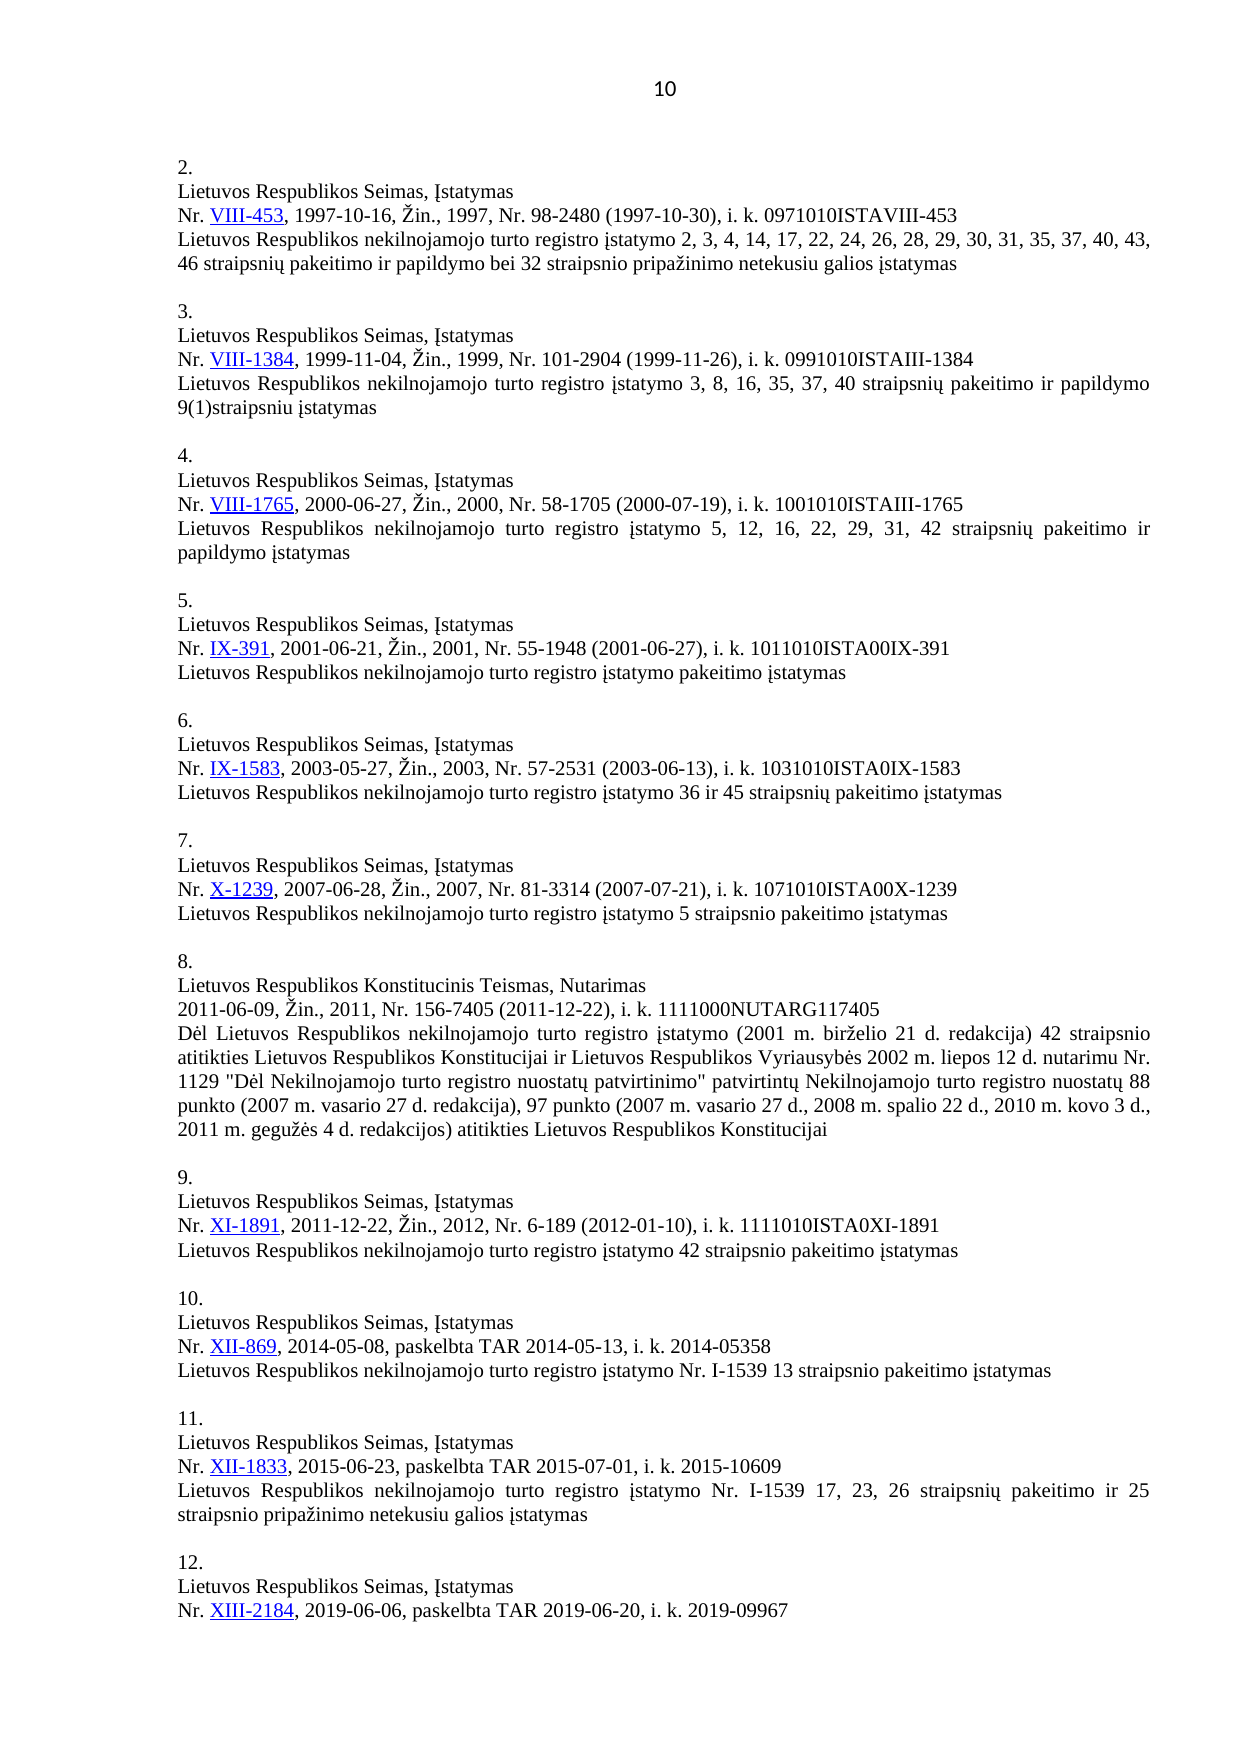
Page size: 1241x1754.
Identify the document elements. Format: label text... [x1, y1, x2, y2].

text Lietuvos Respublikos Seimas, Įstatymas [177, 732, 1152, 756]
text 6. [177, 708, 1152, 732]
text Lietuvos Respublikos nekilnojamojo turto registro įstatymo 36 ir 45 straipsnių pakeitimo įstatymas [177, 780, 1152, 804]
text Dėl Lietuvos Respublikos nekilnojamojo turto registro įstatymo (2001 m. birželio 21 d. redakcija) 42 straipsnio atitikties Lietuvos Respublikos Konstitucijai ir Lietuvos Respublikos Vyriausybės 2002 m. liepos 12 d. nutarimu Nr. 1129 "Dėl Nekilnojamojo turto registro nuostatų patvirtinimo" patvirtintų Nekilnojamojo turto registro nuostatų 88 punkto (2007 m. vasario 27 d. redakcija), 97 punkto (2007 m. vasario 27 d., 2008 m. spalio 22 d., 2010 m. kovo 3 d., 2011 m. gegužės 4 d. redakcijos) atitikties Lietuvos Respublikos Konstitucijai [177, 1021, 1152, 1141]
text Nr. IX-391, 2001-06-21, Žin., 2001, Nr. 55-1948 (2001-06-27), i. k. 1011010ISTA00IX-391 [177, 636, 1152, 660]
text 5. [177, 588, 1152, 612]
text Lietuvos Respublikos nekilnojamojo turto registro įstatymo 5 straipsnio pakeitimo įstatymas [177, 901, 1152, 925]
text Lietuvos Respublikos Seimas, Įstatymas [177, 1430, 1152, 1454]
text 4. [177, 443, 1152, 467]
text Lietuvos Respublikos nekilnojamojo turto registro įstatymo 42 straipsnio pakeitimo įstatymas [177, 1237, 1152, 1262]
text Lietuvos Respublikos Seimas, Įstatymas [177, 1310, 1152, 1334]
text Lietuvos Respublikos nekilnojamojo turto registro įstatymo 2, 3, 4, 14, 17, 22, 24, 26, 28, 29, 30, 31, 35, 37, 40, 43, 46 straipsnių pakeitimo ir papildymo bei 32 straipsnio pripažinimo netekusiu galios įstatymas [177, 227, 1152, 275]
text 3. [177, 299, 1152, 323]
text Lietuvos Respublikos nekilnojamojo turto registro įstatymo 3, 8, 16, 35, 37, 40 straipsnių pakeitimo ir papildymo 9(1)straipsniu įstatymas [177, 371, 1152, 419]
text 10. [177, 1286, 1152, 1310]
text Lietuvos Respublikos Seimas, Įstatymas [177, 1189, 1152, 1213]
text Lietuvos Respublikos Konstitucinis Teismas, Nutarimas [177, 973, 1152, 997]
text Lietuvos Respublikos Seimas, Įstatymas [177, 467, 1152, 492]
text Nr. XII-869, 2014-05-08, paskelbta TAR 2014-05-13, i. k. 2014-05358 [177, 1334, 1152, 1358]
text Lietuvos Respublikos nekilnojamojo turto registro įstatymo pakeitimo įstatymas [177, 660, 1152, 684]
text Lietuvos Respublikos Seimas, Įstatymas [177, 612, 1152, 636]
text Lietuvos Respublikos nekilnojamojo turto registro įstatymo 5, 12, 16, 22, 29, 31, 42 straipsnių pakeitimo ir papildymo įstatymas [177, 516, 1152, 564]
text Lietuvos Respublikos Seimas, Įstatymas [177, 852, 1152, 877]
text Nr. VIII-1384, 1999-11-04, Žin., 1999, Nr. 101-2904 (1999-11-26), i. k. 0991010ISTAIII-1384 [177, 347, 1152, 371]
text Nr. X-1239, 2007-06-28, Žin., 2007, Nr. 81-3314 (2007-07-21), i. k. 1071010ISTA00X-1239 [177, 877, 1152, 901]
text 2. [177, 155, 1152, 179]
text Lietuvos Respublikos Seimas, Įstatymas [177, 179, 1152, 203]
text Nr. VIII-453, 1997-10-16, Žin., 1997, Nr. 98-2480 (1997-10-30), i. k. 0971010ISTAVIII-453 [177, 203, 1152, 227]
text Nr. IX-1583, 2003-05-27, Žin., 2003, Nr. 57-2531 (2003-06-13), i. k. 1031010ISTA0IX-1583 [177, 756, 1152, 780]
text Nr. XIII-2184, 2019-06-06, paskelbta TAR 2019-06-20, i. k. 2019-09967 [177, 1598, 1152, 1622]
text 11. [177, 1406, 1152, 1430]
text Lietuvos Respublikos nekilnojamojo turto registro įstatymo Nr. I-1539 13 straipsnio pakeitimo įstatymas [177, 1358, 1152, 1382]
text 9. [177, 1165, 1152, 1189]
text 8. [177, 949, 1152, 973]
text Nr. VIII-1765, 2000-06-27, Žin., 2000, Nr. 58-1705 (2000-07-19), i. k. 1001010ISTAIII-1765 [177, 492, 1152, 516]
text 2011-06-09, Žin., 2011, Nr. 156-7405 (2011-12-22), i. k. 1111000NUTARG117405 [177, 997, 1152, 1021]
text Nr. XII-1833, 2015-06-23, paskelbta TAR 2015-07-01, i. k. 2015-10609 [177, 1454, 1152, 1478]
text 7. [177, 828, 1152, 852]
text Lietuvos Respublikos nekilnojamojo turto registro įstatymo Nr. I-1539 17, 23, 26 straipsnių pakeitimo ir 25 straipsnio pripažinimo netekusiu galios įstatymas [177, 1478, 1152, 1526]
text Nr. XI-1891, 2011-12-22, Žin., 2012, Nr. 6-189 (2012-01-10), i. k. 1111010ISTA0XI-1891 [177, 1213, 1152, 1237]
text Lietuvos Respublikos Seimas, Įstatymas [177, 1574, 1152, 1598]
text 12. [177, 1550, 1152, 1574]
text Lietuvos Respublikos Seimas, Įstatymas [177, 323, 1152, 347]
